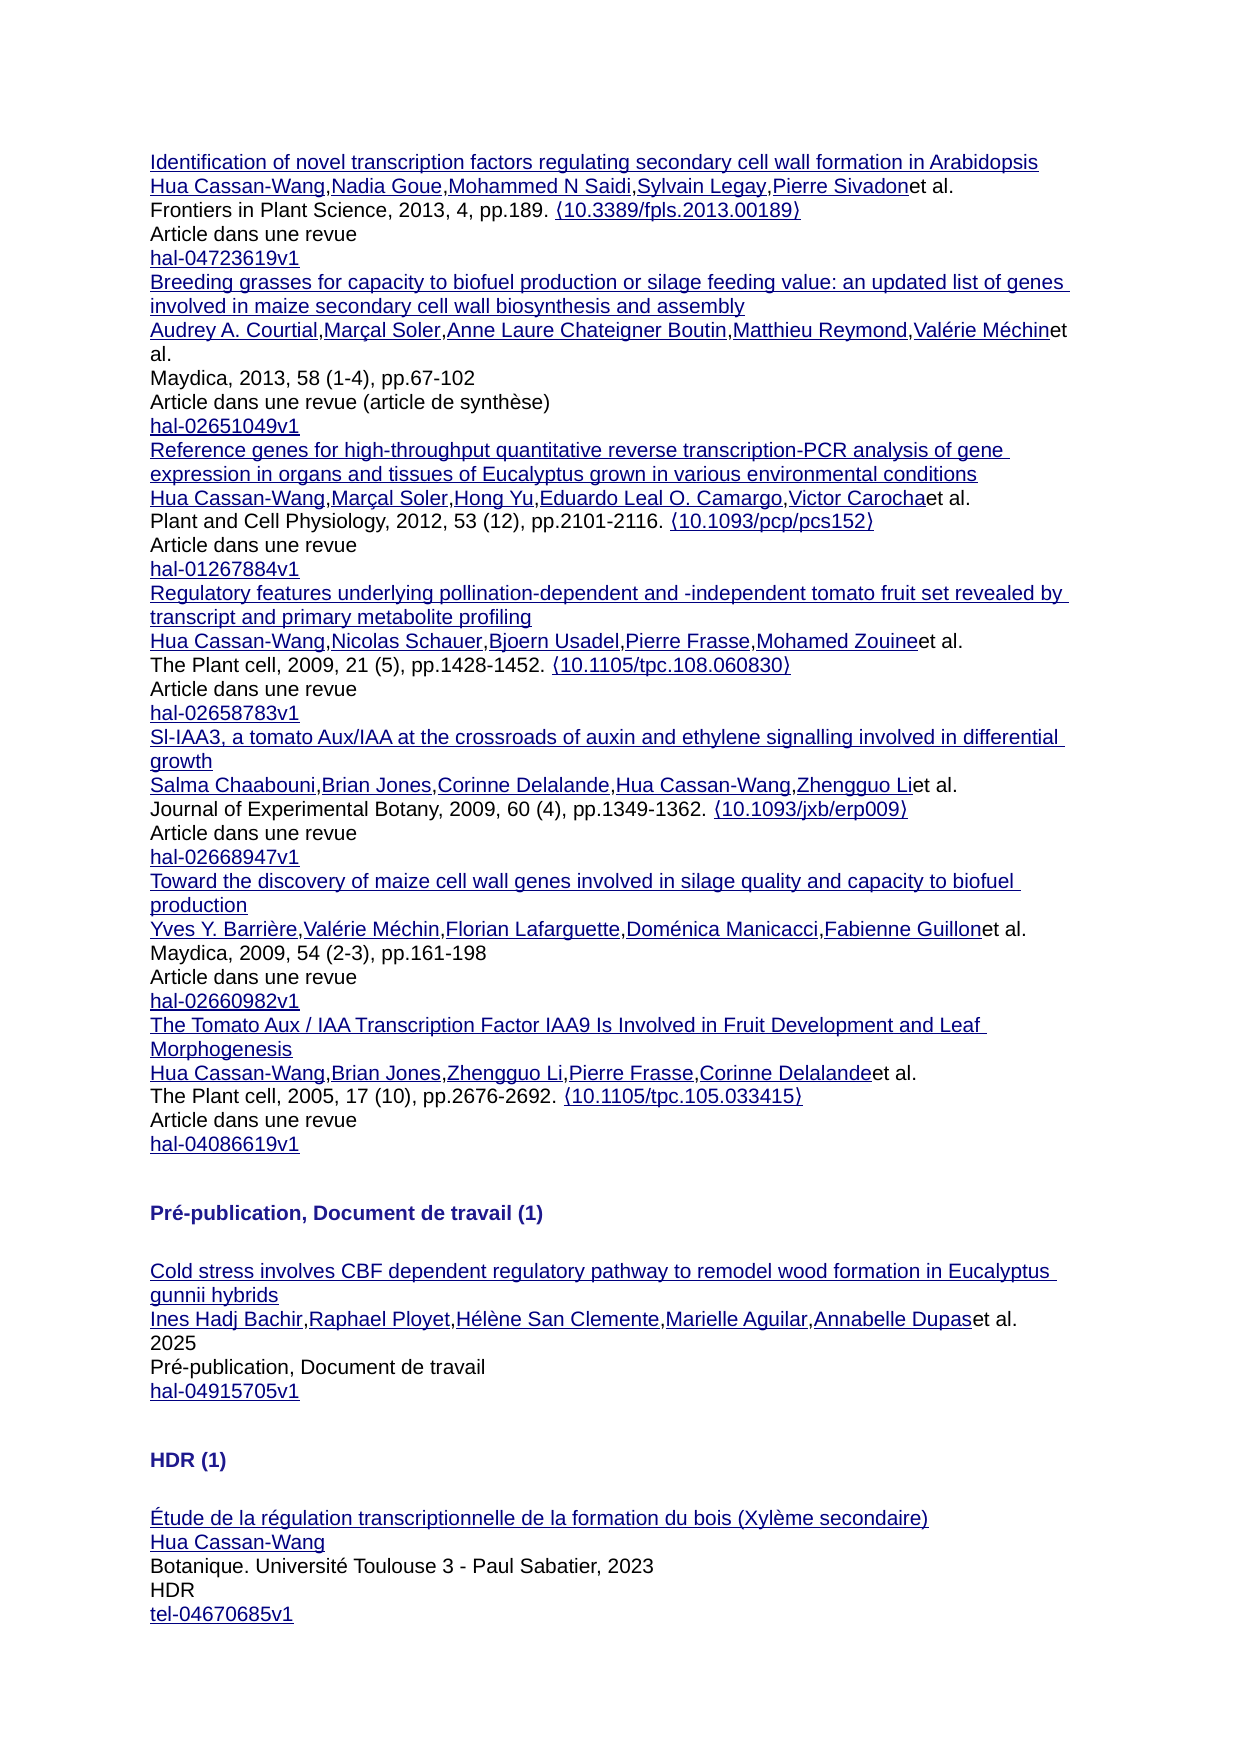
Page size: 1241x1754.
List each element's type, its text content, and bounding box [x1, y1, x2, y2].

table_cell Regulatory features underlying pollination-dependent and -independent tomato fruit set revealed by transcript and primary metabolite profiling Hua Cassan-Wang,Nicolas Schauer,Bjoern Usadel,Pierre Frasse,Mohamed Zouineet al. The Plant cell, 2009, 21 (5), pp.1428-1452. ⟨10.1105/tpc.108.060830⟩ Article dans une revue hal-02658783v1 [150, 581, 1090, 725]
table_cell Sl-IAA3, a tomato Aux/IAA at the crossroads of auxin and ethylene signalling involved in differential growth Salma Chaabouni,Brian Jones,Corinne Delalande,Hua Cassan-Wang,Zhengguo Liet al. Journal of Experimental Botany, 2009, 60 (4), pp.1349-1362. ⟨10.1093/jxb/erp009⟩ Article dans une revue hal-02668947v1 [150, 725, 1090, 869]
subtitle HDR (1) [150, 1448, 1090, 1472]
table_cell The Tomato Aux / IAA Transcription Factor IAA9 Is Involved in Fruit Development and Leaf Morphogenesis Hua Cassan-Wang,Brian Jones,Zhengguo Li,Pierre Frasse,Corinne Delalandeet al. The Plant cell, 2005, 17 (10), pp.2676-2692. ⟨10.1105/tpc.105.033415⟩ Article dans une revue hal-04086619v1 [150, 1013, 1090, 1156]
table_cell Identification of novel transcription factors regulating secondary cell wall formation in Arabidopsis Hua Cassan-Wang,Nadia Goue,Mohammed N Saidi,Sylvain Legay,Pierre Sivadonet al. Frontiers in Plant Science, 2013, 4, pp.189. ⟨10.3389/fpls.2013.00189⟩ Article dans une revue hal-04723619v1 [150, 150, 1090, 270]
table_cell Reference genes for high-throughput quantitative reverse transcription-PCR analysis of gene expression in organs and tissues of Eucalyptus grown in various environmental conditions Hua Cassan-Wang,Marçal Soler,Hong Yu,Eduardo Leal O. Camargo,Victor Carochaet al. Plant and Cell Physiology, 2012, 53 (12), pp.2101-2116. ⟨10.1093/pcp/pcs152⟩ Article dans une revue hal-01267884v1 [150, 438, 1090, 581]
table_header Étude de la régulation transcriptionnelle de la formation du bois (Xylème secondaire) Hua Cassan-Wang Botanique. Université Toulouse 3 - Paul Sabatier, 2023 HDR tel-04670685v1 [150, 1506, 1090, 1626]
table_cell Breeding grasses for capacity to biofuel production or silage feeding value: an updated list of genes involved in maize secondary cell wall biosynthesis and assembly Audrey A. Courtial,Marçal Soler,Anne Laure Chateigner Boutin,Matthieu Reymond,Valérie Méchinet al. Maydica, 2013, 58 (1-4), pp.67-102 Article dans une revue (article de synthèse) hal-02651049v1 [150, 270, 1090, 437]
table_header Cold stress involves CBF dependent regulatory pathway to remodel wood formation in Eucalyptus gunnii hybrids Ines Hadj Bachir,Raphael Ployet,Hélène San Clemente,Marielle Aguilar,Annabelle Dupaset al. 2025 Pré-publication, Document de travail hal-04915705v1 [150, 1259, 1090, 1403]
subtitle Pré-publication, Document de travail (1) [150, 1201, 1090, 1225]
table_cell Toward the discovery of maize cell wall genes involved in silage quality and capacity to biofuel production Yves Y. Barrière,Valérie Méchin,Florian Lafarguette,Doménica Manicacci,Fabienne Guillonet al. Maydica, 2009, 54 (2-3), pp.161-198 Article dans une revue hal-02660982v1 [150, 869, 1090, 1012]
